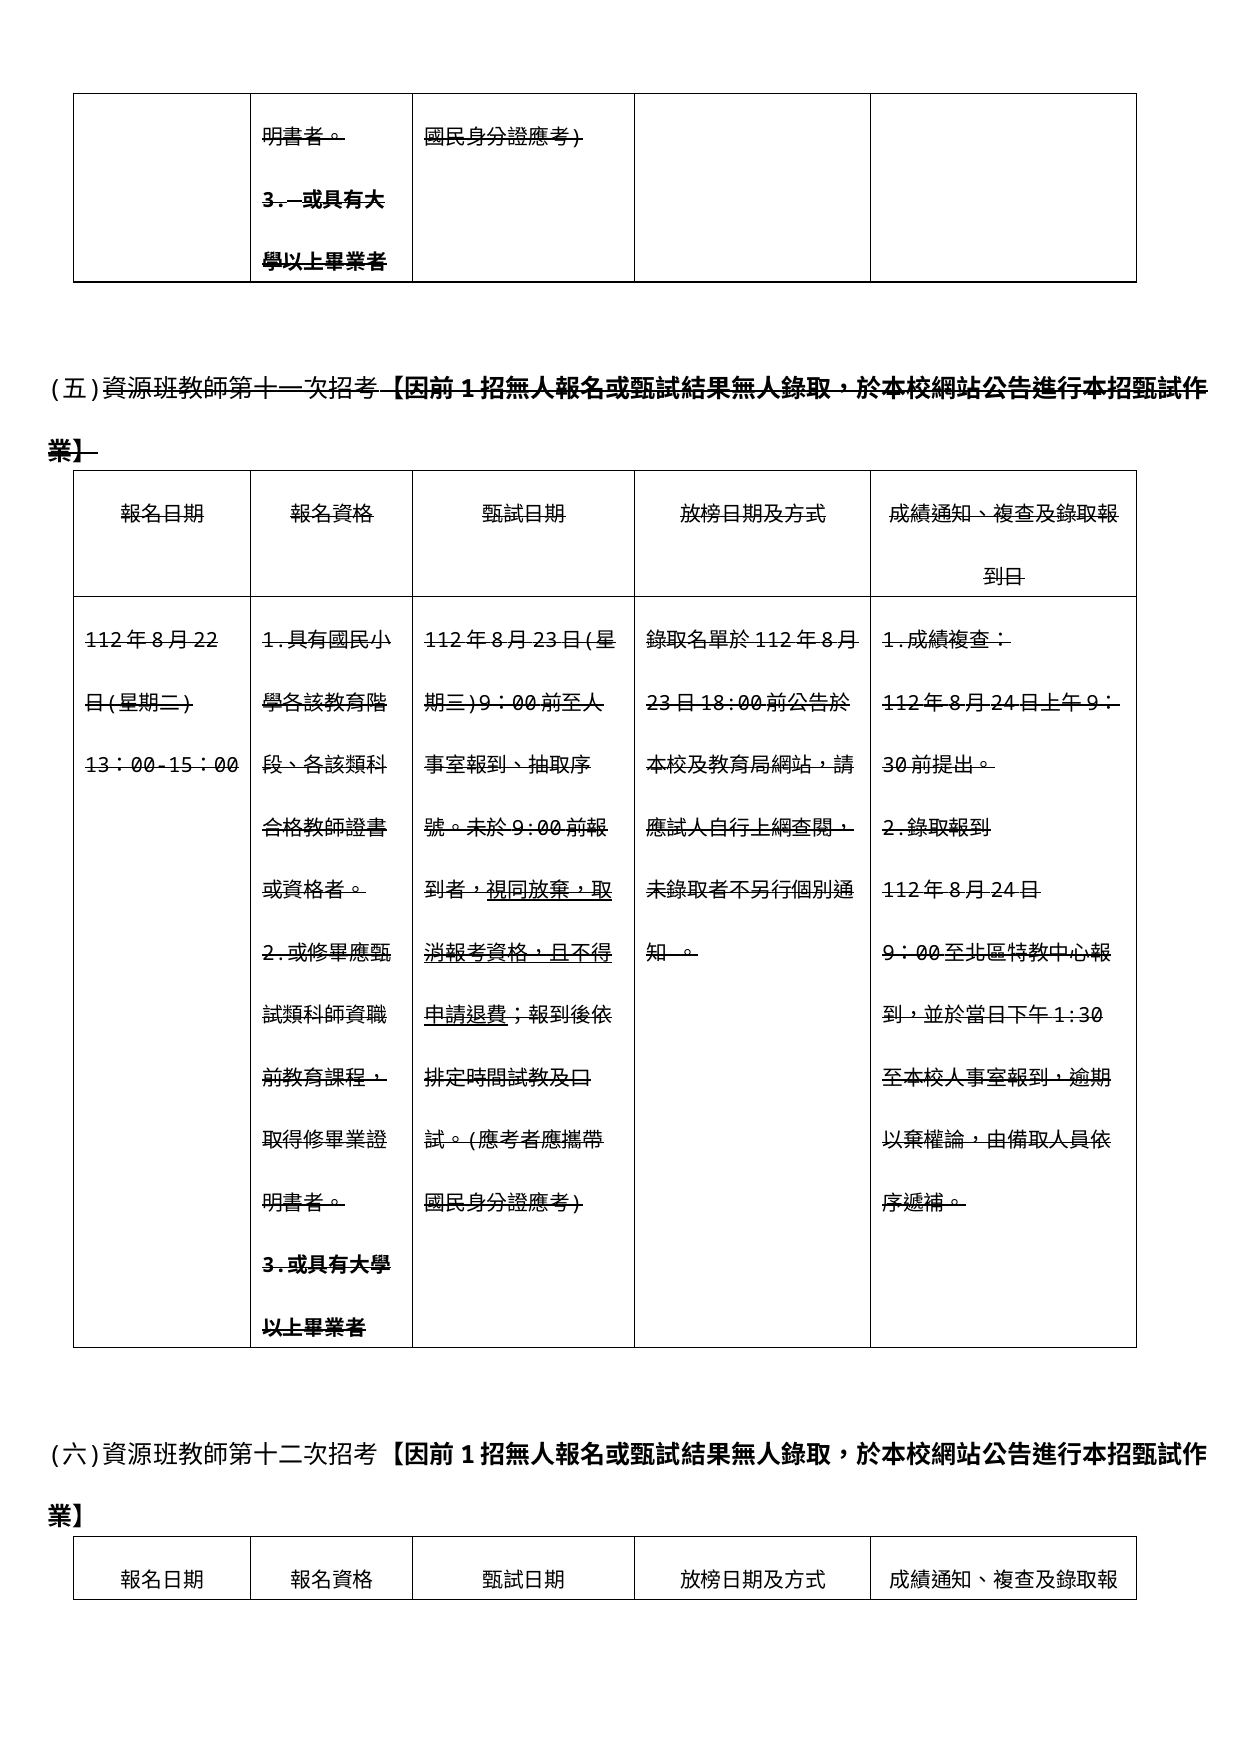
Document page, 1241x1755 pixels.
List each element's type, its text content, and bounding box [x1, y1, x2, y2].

table_cell 112年8月22日(星期二) 13：00-15：00 [74, 597, 250, 1347]
table_cell 明書者。 3. 或具有大學以上畢業者 [251, 94, 412, 281]
table_header 報名日期 [74, 1537, 250, 1599]
table_cell [871, 94, 1136, 281]
table_header 放榜日期及方式 [635, 471, 870, 596]
table_cell 1.具有國民小學各該教育階段、各該類科合格教師證書或資格者。 2.或修畢應甄試類科師資職前教育課程，取得修畢業證明書者。 3.或具有大學以上畢業者 [251, 597, 412, 1347]
table_cell 1.成績複查： 112年8月24日上午9：30前提出。 2.錄取報到 112年8月24日 9：00至北區特教中心報到，並於當日下午1:30至本校人事室報到，逾期以棄權論，由備取人員依序遞補。 [871, 597, 1136, 1347]
table_cell 錄取名單於112年8月23日18:00前公告於本校及教育局網站，請應試人自行上網查閱，未錄取者不另行個別通知 。 [635, 597, 870, 1347]
table_header 成績通知、複查及錄取報到日 [871, 471, 1136, 596]
table_header 成績通知、複查及錄取報 [871, 1537, 1136, 1599]
table_header 甄試日期 [413, 471, 634, 596]
table_header 放榜日期及方式 [635, 1537, 870, 1599]
table_header 甄試日期 [413, 1537, 634, 1599]
table_header 報名資格 [251, 471, 412, 596]
text (六)資源班教師第十二次招考【因前1招無人報名或甄試結果無人錄取，於本校網站公告進行本招甄試作業】 [47, 1411, 1211, 1536]
table_header 報名日期 [74, 471, 250, 596]
table_header 報名資格 [251, 1537, 412, 1599]
table_cell [635, 94, 870, 281]
text (五)資源班教師第十一次招考【因前1招無人報名或甄試結果無人錄取，於本校網站公告進行本招甄試作業】 [47, 345, 1211, 470]
table_cell 112年8月23日(星期三)9：00前至人事室報到、抽取序號。未於9:00前報到者，視同放棄，取消報考資格，且不得申請退費；報到後依排定時間試教及口試。(應考者應攜帶國民身分證應考) [413, 597, 634, 1347]
table_cell [74, 94, 250, 281]
table_cell 國民身分證應考) [413, 94, 634, 281]
